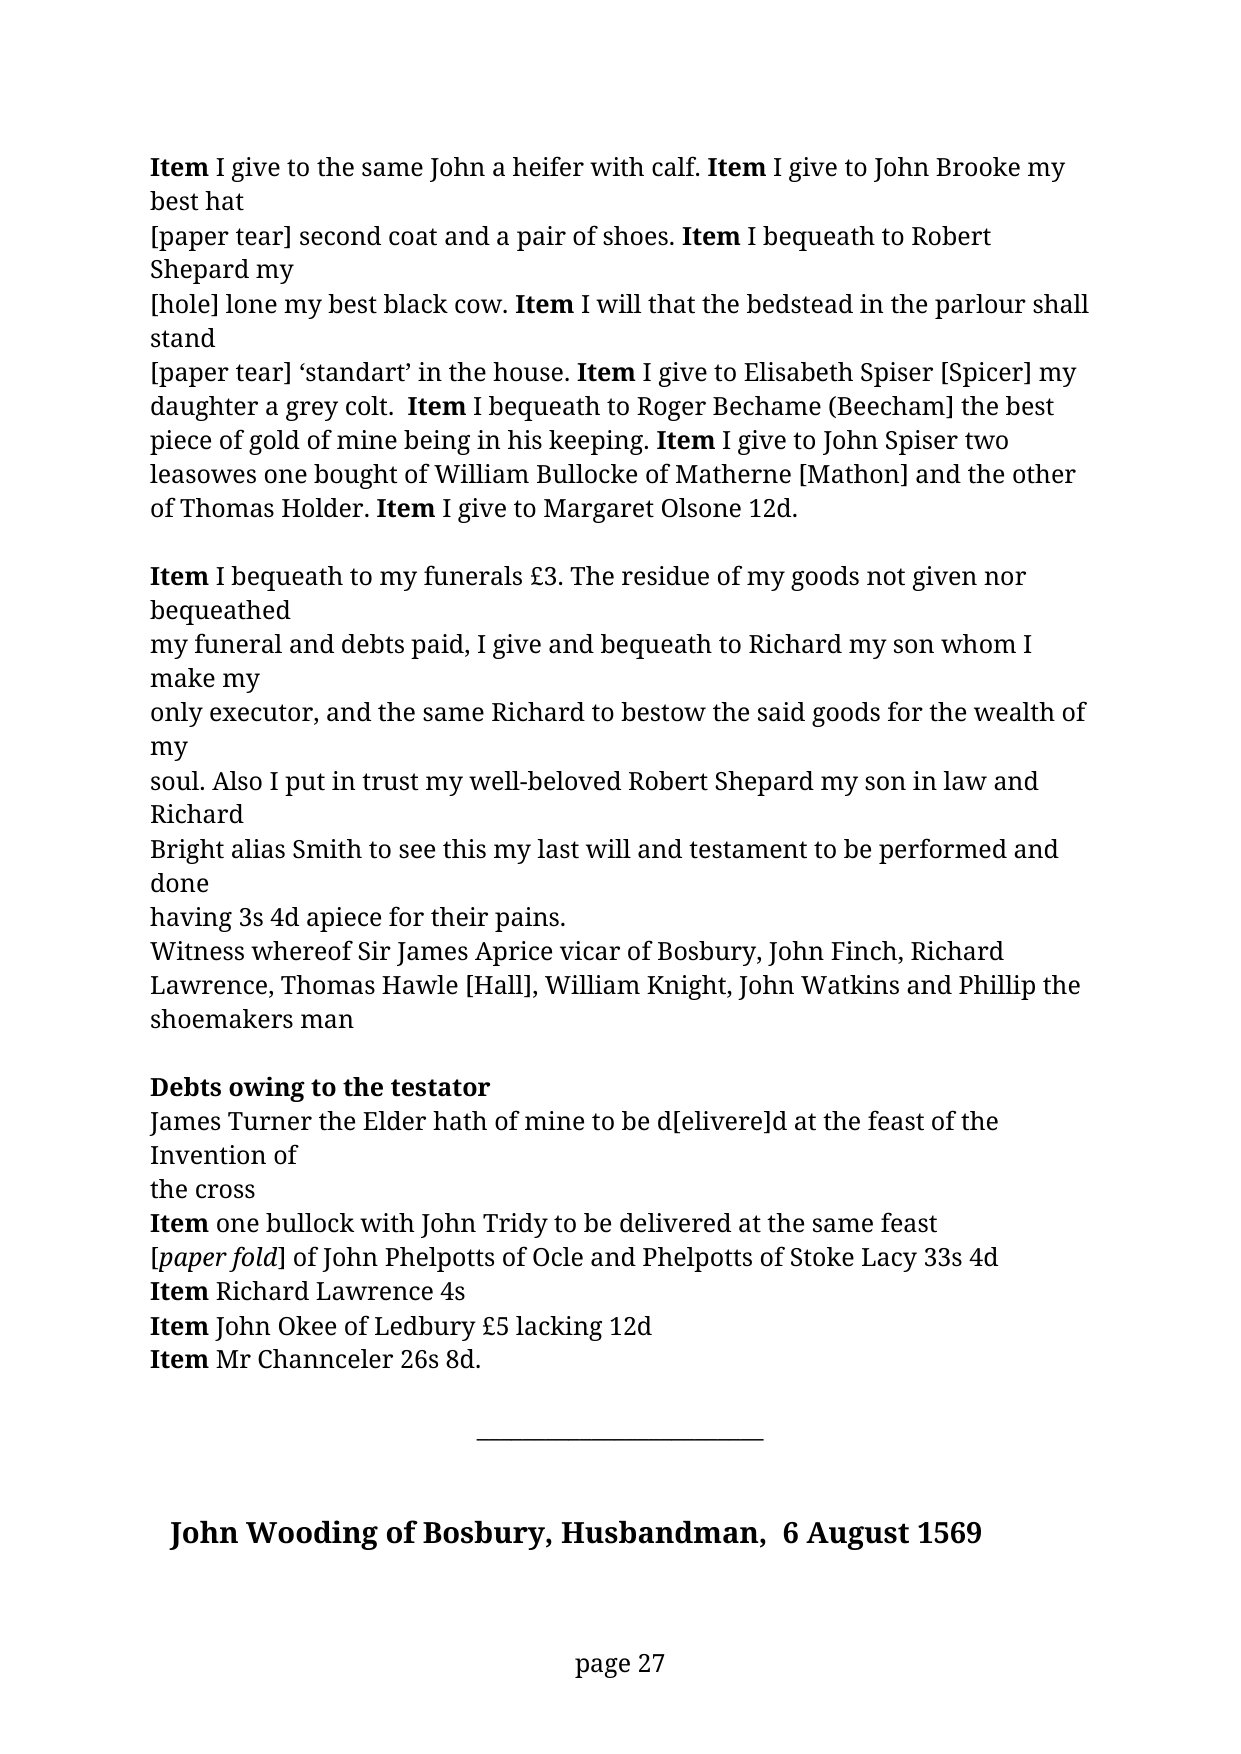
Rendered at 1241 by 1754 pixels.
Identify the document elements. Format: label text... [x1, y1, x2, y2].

text Item John Okee of Ledbury £5 lacking 12d [150, 1308, 1090, 1342]
text Item I give to the same John a heifer with calf. Item I give to John Brooke my best hat [150, 150, 1090, 218]
text Item one bullock with John Tridy to be delivered at the same feast [150, 1206, 1090, 1240]
text [paper fold] of John Phelpotts of Ocle and Phelpotts of Stoke Lacy 33s 4d [150, 1240, 1090, 1274]
text having 3s 4d apiece for their pains. [150, 899, 1090, 933]
text my funeral and debts paid, I give and bequeath to Richard my son whom I make my [150, 627, 1090, 695]
text Item Richard Lawrence 4s [150, 1274, 1090, 1308]
text [hole] lone my best black cow. Item I will that the bedstead in the parlour shall stand [150, 286, 1090, 354]
text soul. Also I put in trust my well-beloved Robert Shepard my son in law and Richard [150, 763, 1090, 831]
text Witness whereof Sir James Aprice vicar of Bosbury, John Finch, Richard Lawrence, Thomas Hawle [Hall], William Knight, John Watkins and Phillip the shoemakers man [150, 933, 1090, 1036]
text [paper tear] ‘standart’ in the house. Item I give to Elisabeth Spiser [Spicer] my daughter a grey colt. Item I bequeath to Roger Bechame (Beecham] the best piece of gold of mine being in his keeping. Item I give to John Spiser two leasowes one bought of William Bullocke of Matherne [Mathon] and the other of Thomas Holder. Item I give to Margaret Olsone 12d. [150, 354, 1090, 525]
text Bright alias Smith to see this my last will and testament to be performed and done [150, 831, 1090, 899]
text the cross [150, 1172, 1090, 1206]
text _________________________ [150, 1410, 1090, 1444]
text only executor, and the same Richard to bestow the said goods for the wealth of my [150, 695, 1090, 763]
text Item I bequeath to my funerals £3. The residue of my goods not given nor bequeathed [150, 559, 1090, 627]
text [paper tear] second coat and a pair of shoes. Item I bequeath to Robert Shepard my [150, 218, 1090, 286]
text James Turner the Elder hath of mine to be d[elivere]d at the feast of the Invention of [150, 1104, 1090, 1172]
text John Wooding of Bosbury, Husbandman, 6 August 1569 [150, 1512, 1090, 1592]
text Debts owing to the testator [150, 1070, 1090, 1104]
text Item Mr Channceler 26s 8d. [150, 1342, 1090, 1376]
